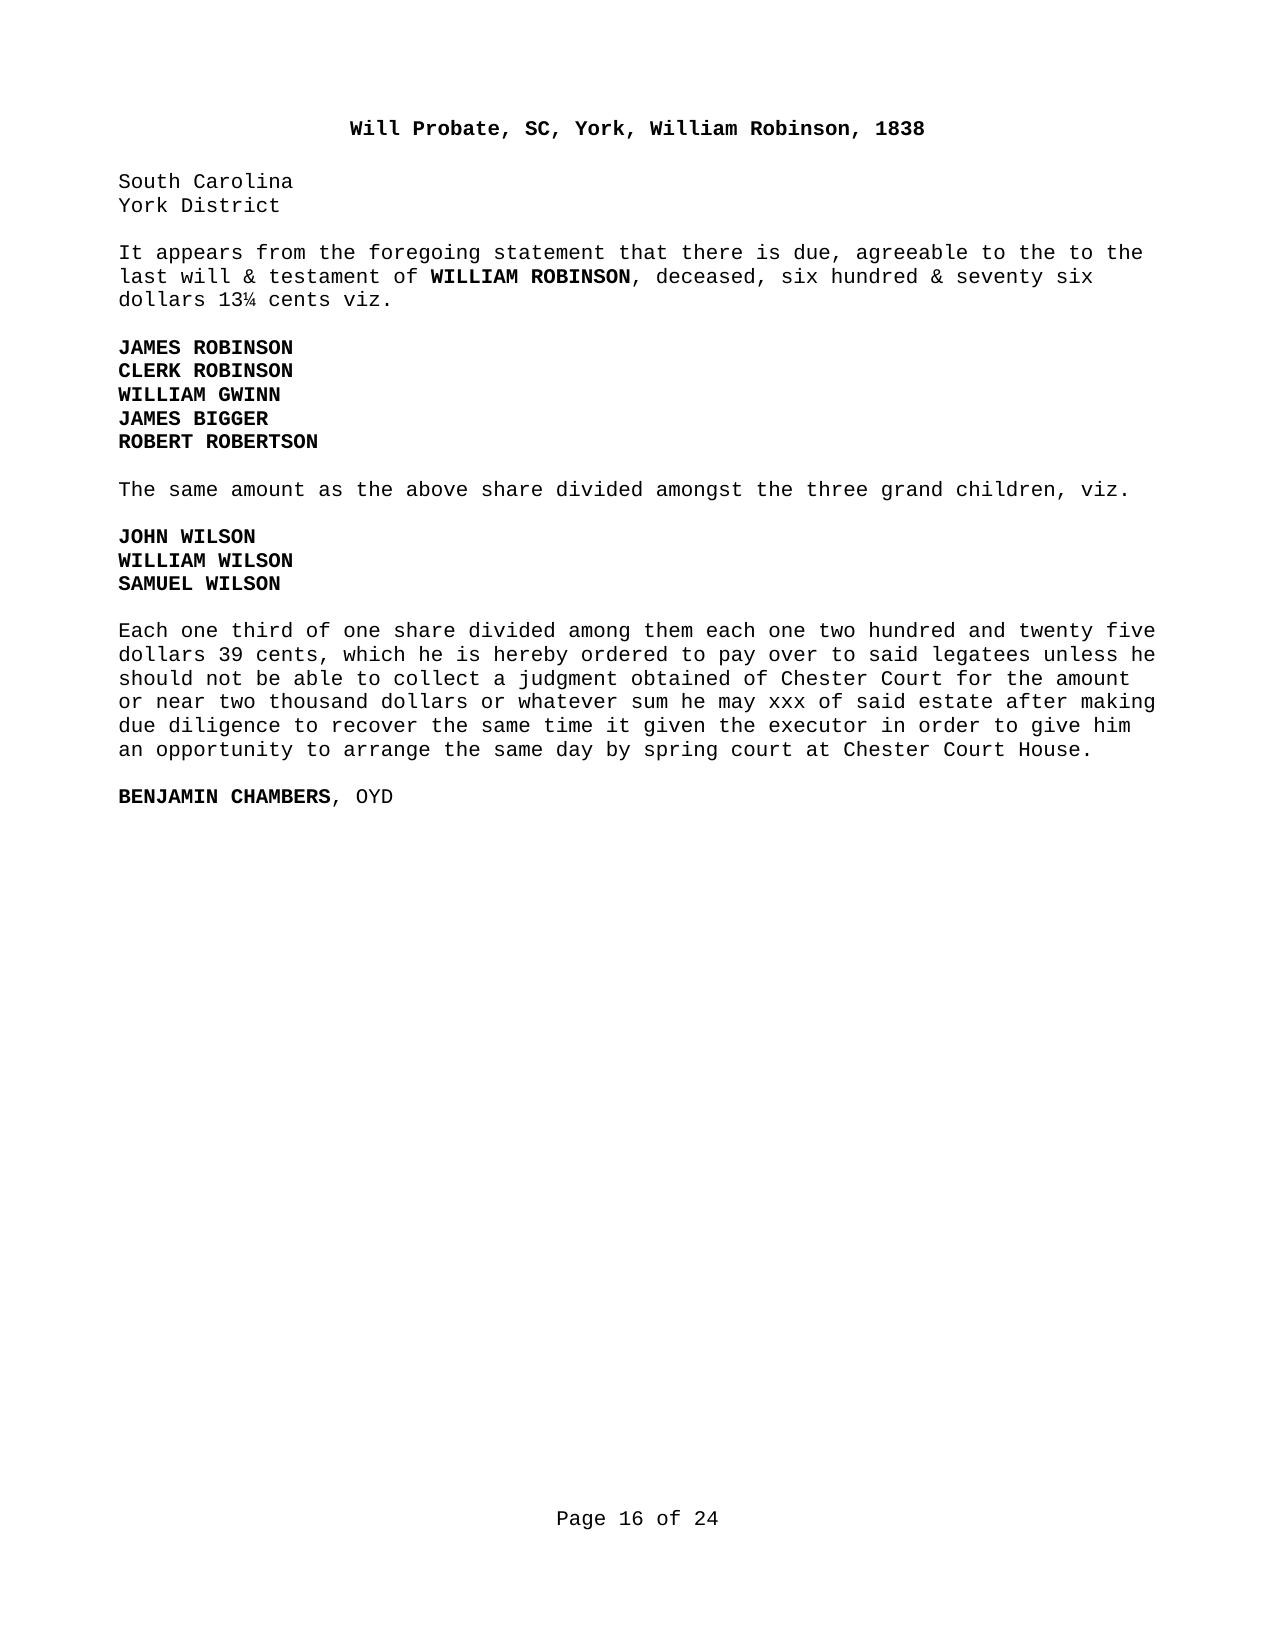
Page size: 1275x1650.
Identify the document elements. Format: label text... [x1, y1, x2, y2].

text South Carolina [118, 171, 1157, 195]
text William Wilson [118, 549, 1157, 573]
text James Bigger [118, 408, 1157, 431]
text It appears from the foregoing statement that there is due, agreeable to the to the last will & testament of William Robinson, deceased, six hundred & seventy six dollars 13¼ cents viz. [118, 242, 1157, 313]
text Benjamin Chambers, OYD [118, 786, 1157, 810]
text Samuel Wilson [118, 573, 1157, 597]
text John Wilson [118, 526, 1157, 549]
text Each one third of one share divided among them each one two hundred and twenty five dollars 39 cents, which he is hereby ordered to pay over to said legatees unless he should not be able to collect a judgment obtained of Chester Court for the amount or near two thousand dollars or whatever sum he may xxx of said estate after making due diligence to recover the same time it given the executor in order to give him an opportunity to arrange the same day by spring court at Chester Court House. [118, 621, 1157, 762]
text William Gwinn [118, 384, 1157, 408]
text James Robinson [118, 337, 1157, 360]
text Clerk Robinson [118, 360, 1157, 384]
text The same amount as the above share divided amongst the three grand children, viz. [118, 479, 1157, 502]
text York District [118, 195, 1157, 218]
text Robert Robertson [118, 431, 1157, 455]
